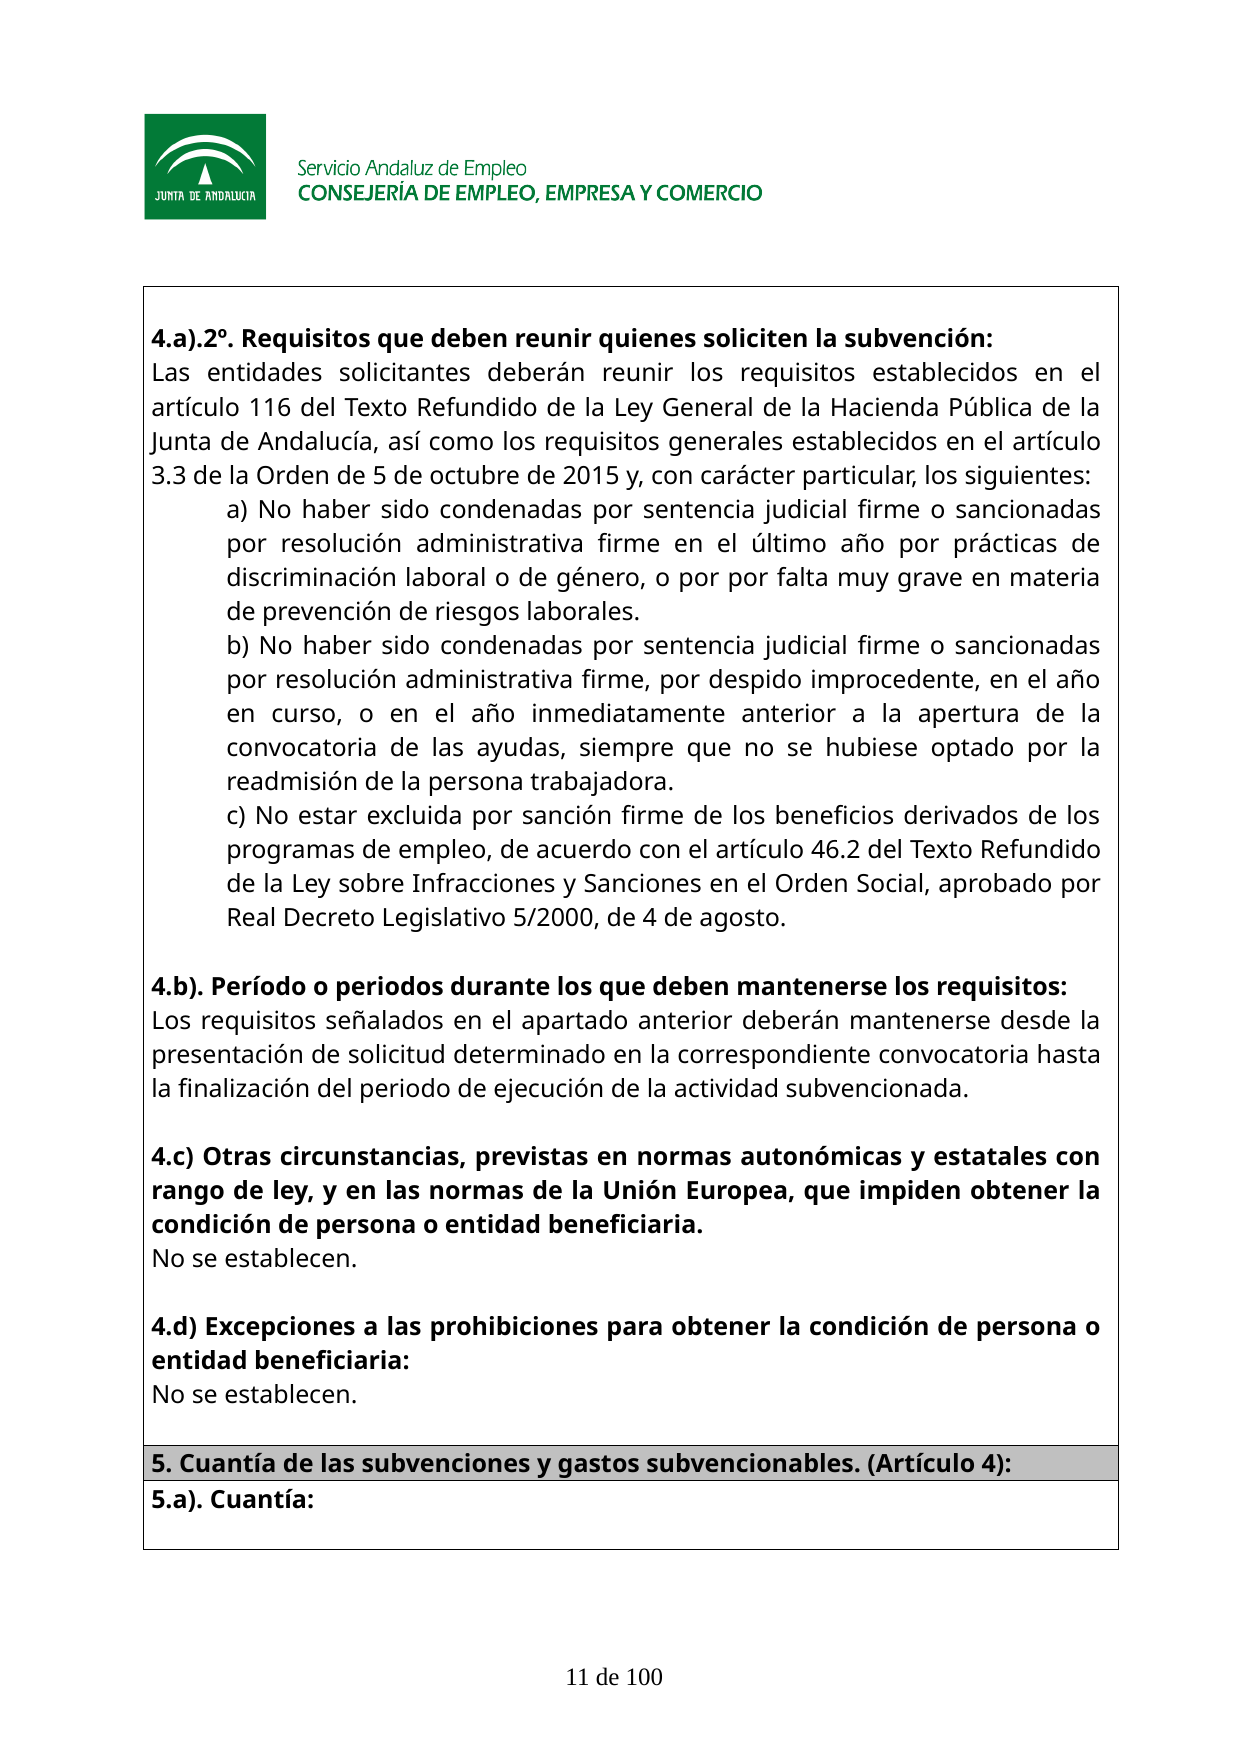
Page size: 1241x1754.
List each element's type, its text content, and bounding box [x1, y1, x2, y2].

table_cell 4.a).2º. Requisitos que deben reunir quienes soliciten la subvención: Las entidades solicitantes deberán reunir los requisitos establecidos en el artículo 116 del Texto Refundido de la Ley General de la Hacienda Pública de la Junta de Andalucía, así como los requisitos generales establecidos en el artículo 3.3 de la Orden de 5 de octubre de 2015 y, con carácter particular, los siguientes: a) No haber sido condenadas por sentencia judicial firme o sancionadas por resolución administrativa firme en el último año por prácticas de discriminación laboral o de género, o por por falta muy grave en materia de prevención de riesgos laborales. b) No haber sido condenadas por sentencia judicial firme o sancionadas por resolución administrativa firme, por despido improcedente, en el año en curso, o en el año inmediatamente anterior a la apertura de la convocatoria de las ayudas, siempre que no se hubiese optado por la readmisión de la persona trabajadora. c) No estar excluida por sanción firme de los beneficios derivados de los programas de empleo, de acuerdo con el artículo 46.2 del Texto Refundido de la Ley sobre Infracciones y Sanciones en el Orden Social, aprobado por Real Decreto Legislativo 5/2000, de 4 de agosto. 4.b). Período o periodos durante los que deben mantenerse los requisitos: Los requisitos señalados en el apartado anterior deberán mantenerse desde la presentación de solicitud determinado en la correspondiente convocatoria hasta la finalización del periodo de ejecución de la actividad subvencionada. 4.c) Otras circunstancias, previstas en normas autonómicas y estatales con rango de ley, y en las normas de la Unión Europea, que impiden obtener la condición de persona o entidad beneficiaria. No se establecen. 4.d) Excepciones a las prohibiciones para obtener la condición de persona o entidad beneficiaria: No se establecen. [144, 287, 1118, 1445]
table_cell 5. Cuantía de las subvenciones y gastos subvencionables. (Artículo 4): [144, 1446, 1118, 1480]
table_cell 5.a). Cuantía: [144, 1481, 1118, 1549]
picture [137, 107, 769, 226]
